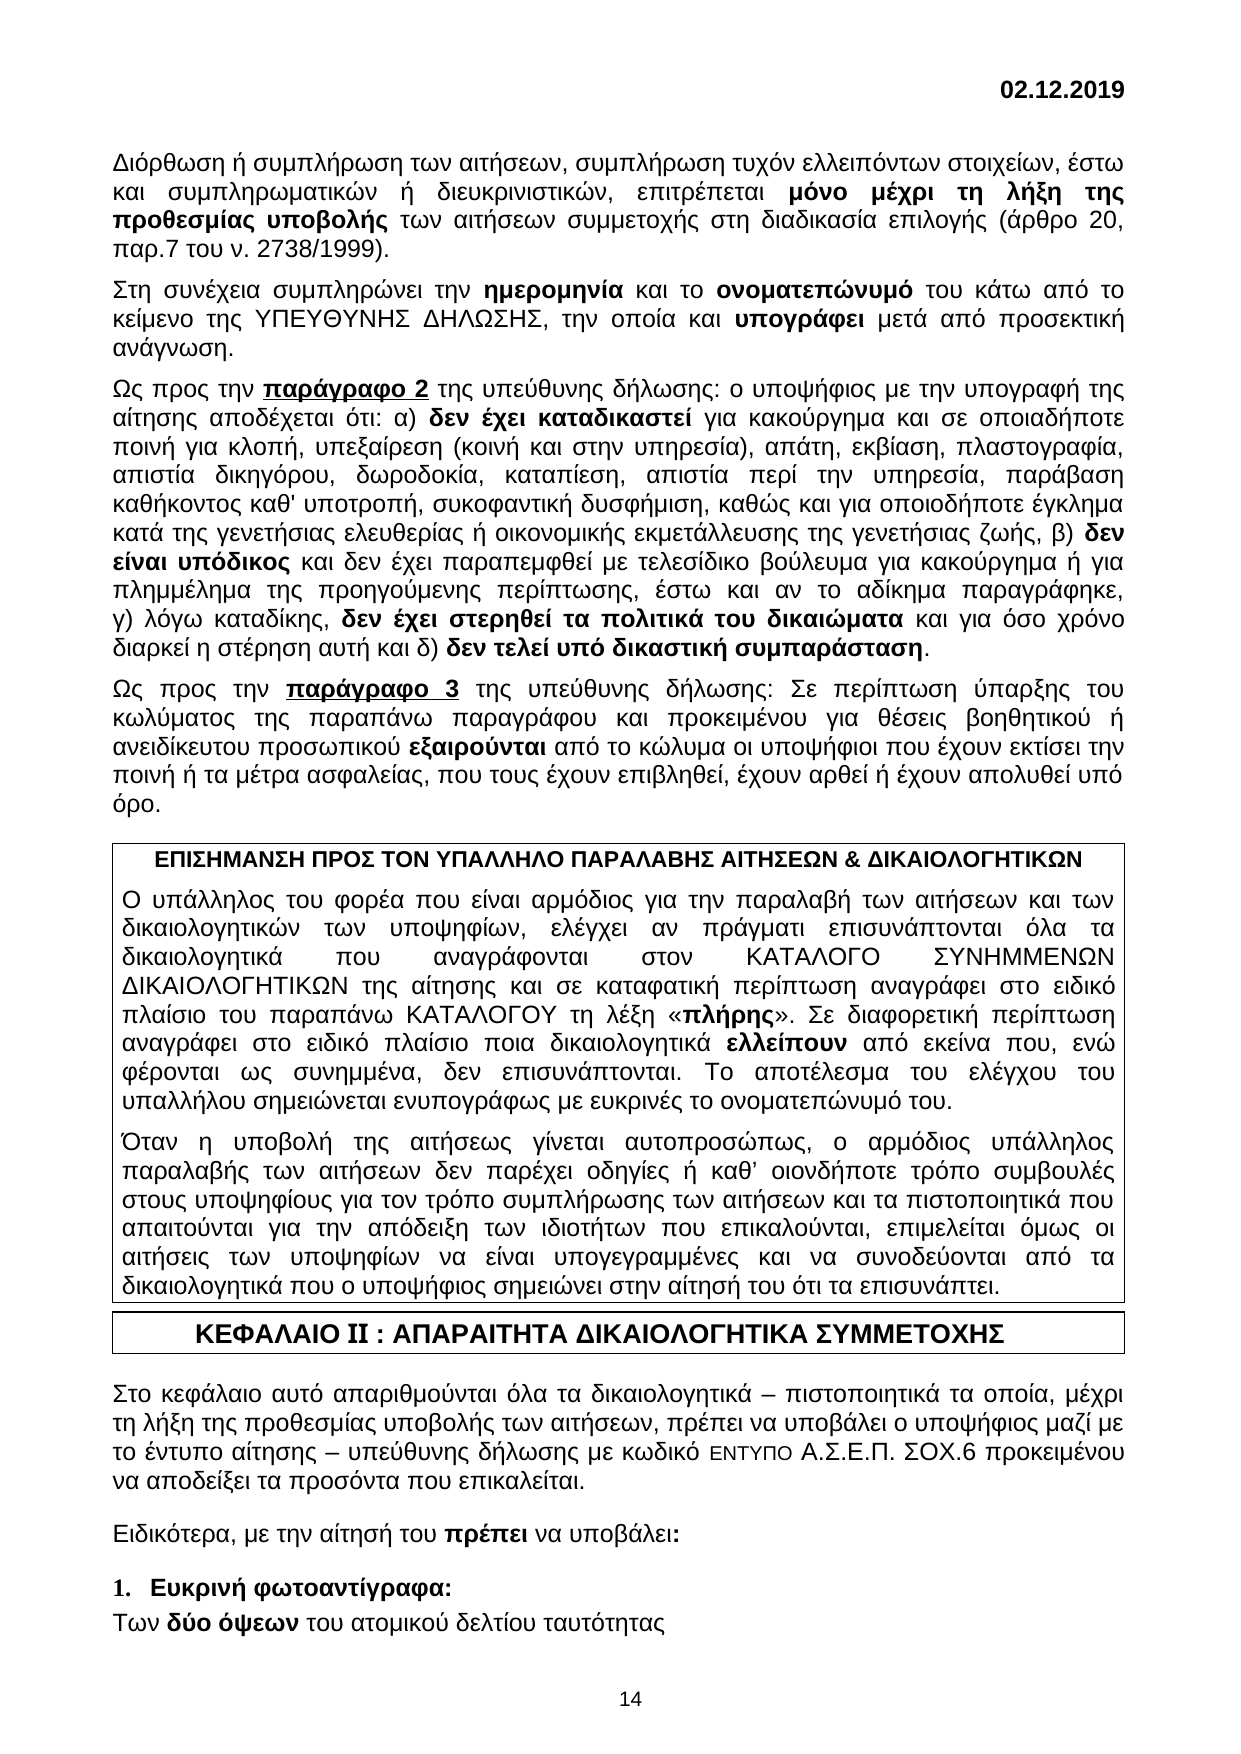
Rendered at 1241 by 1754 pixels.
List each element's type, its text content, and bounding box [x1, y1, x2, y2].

list Ευκρινή φωτοαντίγραφα: [112, 1573, 1125, 1602]
text Στο κεφάλαιο αυτό απαριθμούνται όλα τα δικαιολογητικά – πιστοποιητικά τα οποία, μέχρι τη λήξη της προθεσμίας υποβολής των αιτήσεων, πρέπει να υποβάλει ο υποψήφιος μαζί με το έντυπο αίτησης – υπεύθυνης δήλωσης με κωδικό εντυπο Α.Σ.Ε.Π. ΣΟΧ.6 προκειμένου να αποδείξει τα προσόντα που επικαλείται. [112, 1379, 1125, 1494]
text Στη συνέχεια συμπληρώνει την ημερομηνία και το ονοματεπώνυμό του κάτω από το κείμενο της ΥΠΕΥΘΥΝΗΣ ΔΗΛΩΣΗΣ, την οποία και υπογράφει μετά από προσεκτική ανάγνωση. [112, 275, 1125, 361]
text Ειδικότερα, με την αίτησή του πρέπει να υποβάλει: [112, 1519, 1125, 1548]
text ΕΠΙΣΗΜΑΝΣΗ ΠΡΟΣ ΤΟΝ ΥΠΑΛΛΗΛΟ ΠΑΡΑΛΑΒΗΣ ΑΙΤΗΣΕΩΝ & ΔΙΚΑΙΟΛΟΓΗΤΙΚΩΝ [113, 844, 1124, 872]
text Όταν η υποβολή της αιτήσεως γίνεται αυτοπροσώπως, ο αρμόδιος υπάλληλος παραλαβής των αιτήσεων δεν παρέχει οδηγίες ή καθ’ οιονδήποτε τρόπο συμβουλές στους υποψηφίους για τον τρόπο συμπλήρωσης των αιτήσεων και τα πιστοποιητικά που απαιτούνται για την απόδειξη των ιδιοτήτων που επικαλούνται, επιμελείται όμως οι αιτήσεις των υποψηφίων να είναι υπογεγραμμένες και να συνοδεύονται από τα δικαιολογητικά που ο υποψήφιος σημειώνει στην αίτησή του ότι τα επισυνάπτει. [113, 1124, 1124, 1302]
text Ο υπάλληλος του φορέα που είναι αρμόδιος για την παραλαβή των αιτήσεων και των δικαιολογητικών των υποψηφίων, ελέγχει αν πράγματι επισυνάπτονται όλα τα δικαιολογητικά που αναγράφονται στον ΚΑΤΑΛΟΓΟ ΣΥΝΗΜΜΕΝΩΝ ΔΙΚΑΙΟΛΟΓΗΤΙΚΩΝ της αίτησης και σε καταφατική περίπτωση αναγράφει στo ειδικό πλαίσιο του παραπάνω ΚΑΤΑΛΟΓΟΥ τη λέξη «πλήρης». Σε διαφορετική περίπτωση αναγράφει στο ειδικό πλαίσιο ποια δικαιολογητικά ελλείπουν από εκείνα που, ενώ φέρονται ως συνημμένα, δεν επισυνάπτονται. Το αποτέλεσμα του ελέγχου του υπαλλήλου σημειώνεται ενυπογράφως με ευκρινές το ονοματεπώνυμό του. [113, 882, 1124, 1115]
text Ως προς την παράγραφο 3 της υπεύθυνης δήλωσης: Σε περίπτωση ύπαρξης του κωλύματος της παραπάνω παραγράφου και προκειμένου για θέσεις βοηθητικού ή ανειδίκευτου προσωπικού εξαιρούνται από το κώλυμα οι υποψήφιοι που έχουν εκτίσει την ποινή ή τα μέτρα ασφαλείας, που τους έχουν επιβληθεί, έχουν αρθεί ή έχουν απολυθεί υπό όρο. [112, 674, 1125, 818]
text Διόρθωση ή συμπλήρωση των αιτήσεων, συμπλήρωση τυχόν ελλειπόντων στοιχείων, έστω και συμπληρωματικών ή διευκρινιστικών, επιτρέπεται μόνο μέχρι τη λήξη της προθεσμίας υποβολής των αιτήσεων συμμετοχής στη διαδικασία επιλογής (άρθρο 20, παρ.7 του ν. 2738/1999). [112, 148, 1125, 263]
text Ως προς την παράγραφο 2 της υπεύθυνης δήλωσης: ο υποψήφιος με την υπογραφή της αίτησης αποδέχεται ότι: α) δεν έχει καταδικαστεί για κακούργημα και σε οποιαδήποτε ποινή για κλοπή, υπεξαίρεση (κοινή και στην υπηρεσία), απάτη, εκβίαση, πλαστογραφία, απιστία δικηγόρου, δωροδοκία, καταπίεση, απιστία περί την υπηρεσία, παράβαση καθήκοντος καθ' υποτροπή, συκοφαντική δυσφήμιση, καθώς και για οποιοδήποτε έγκλημα κατά της γενετήσιας ελευθερίας ή οικονομικής εκμετάλλευσης της γενετήσιας ζωής, β) δεν είναι υπόδικος και δεν έχει παραπεμφθεί με τελεσίδικο βούλευμα για κακούργημα ή για πλημμέλημα της προηγούμενης περίπτωσης, έστω και αν το αδίκημα παραγράφηκε, γ) λόγω καταδίκης, δεν έχει στερηθεί τα πολιτικά του δικαιώματα και για όσο χρόνο διαρκεί η στέρηση αυτή και δ) δεν τελεί υπό δικαστική συμπαράσταση. [112, 374, 1125, 661]
text Των δύο όψεων του ατομικού δελτίου ταυτότητας [112, 1608, 1125, 1637]
subtitle ΚΕΦΑΛΑΙΟ II : ΑΠΑΡΑΙΤΗΤΑ ΔΙΚΑΙΟΛΟΓΗΤΙΚΑ ΣΥΜΜΕΤΟΧΗΣ [113, 1313, 1124, 1353]
